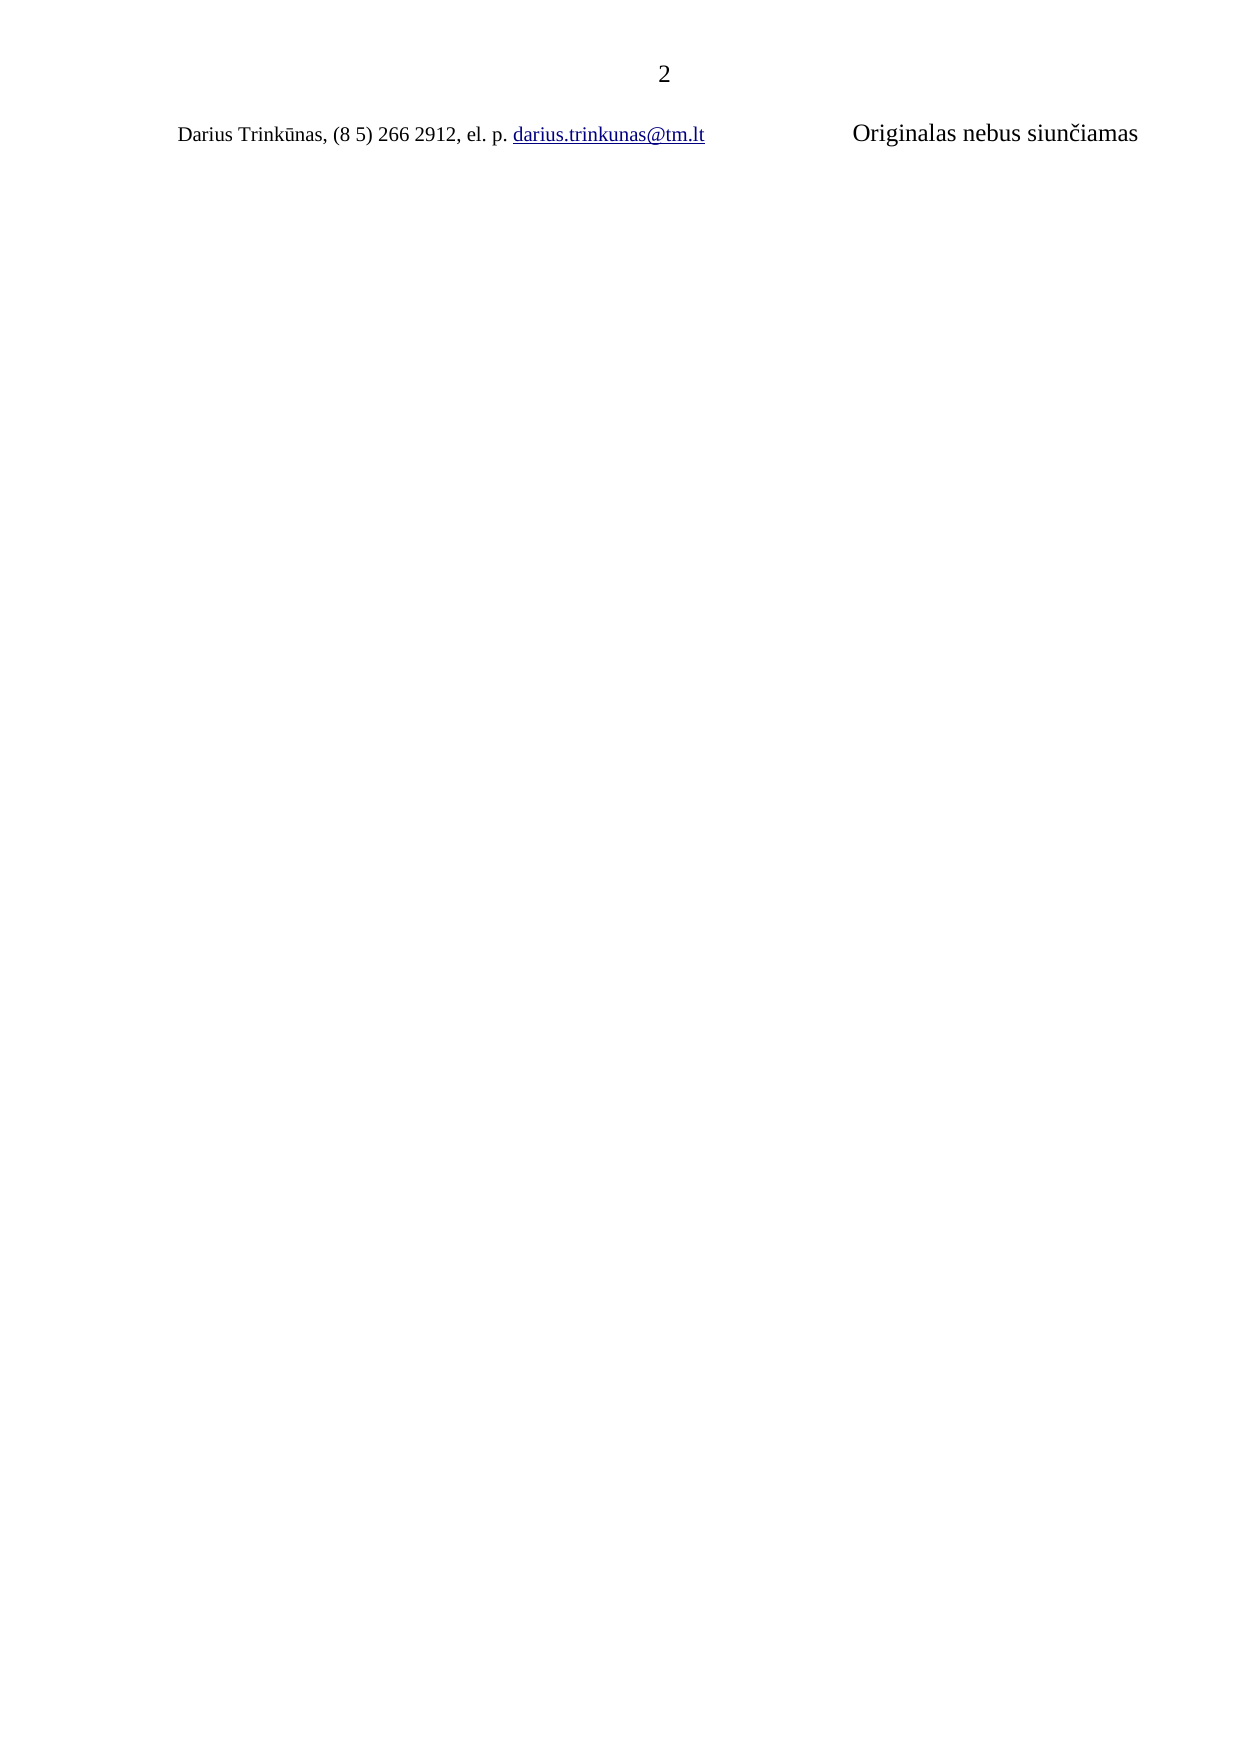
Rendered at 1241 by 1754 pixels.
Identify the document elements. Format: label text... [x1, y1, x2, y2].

text Darius Trinkūnas, (8 5) 266 2912, el. p. darius.trinkunas@tm.lt Originalas nebus siunčiamas [177, 118, 1152, 147]
